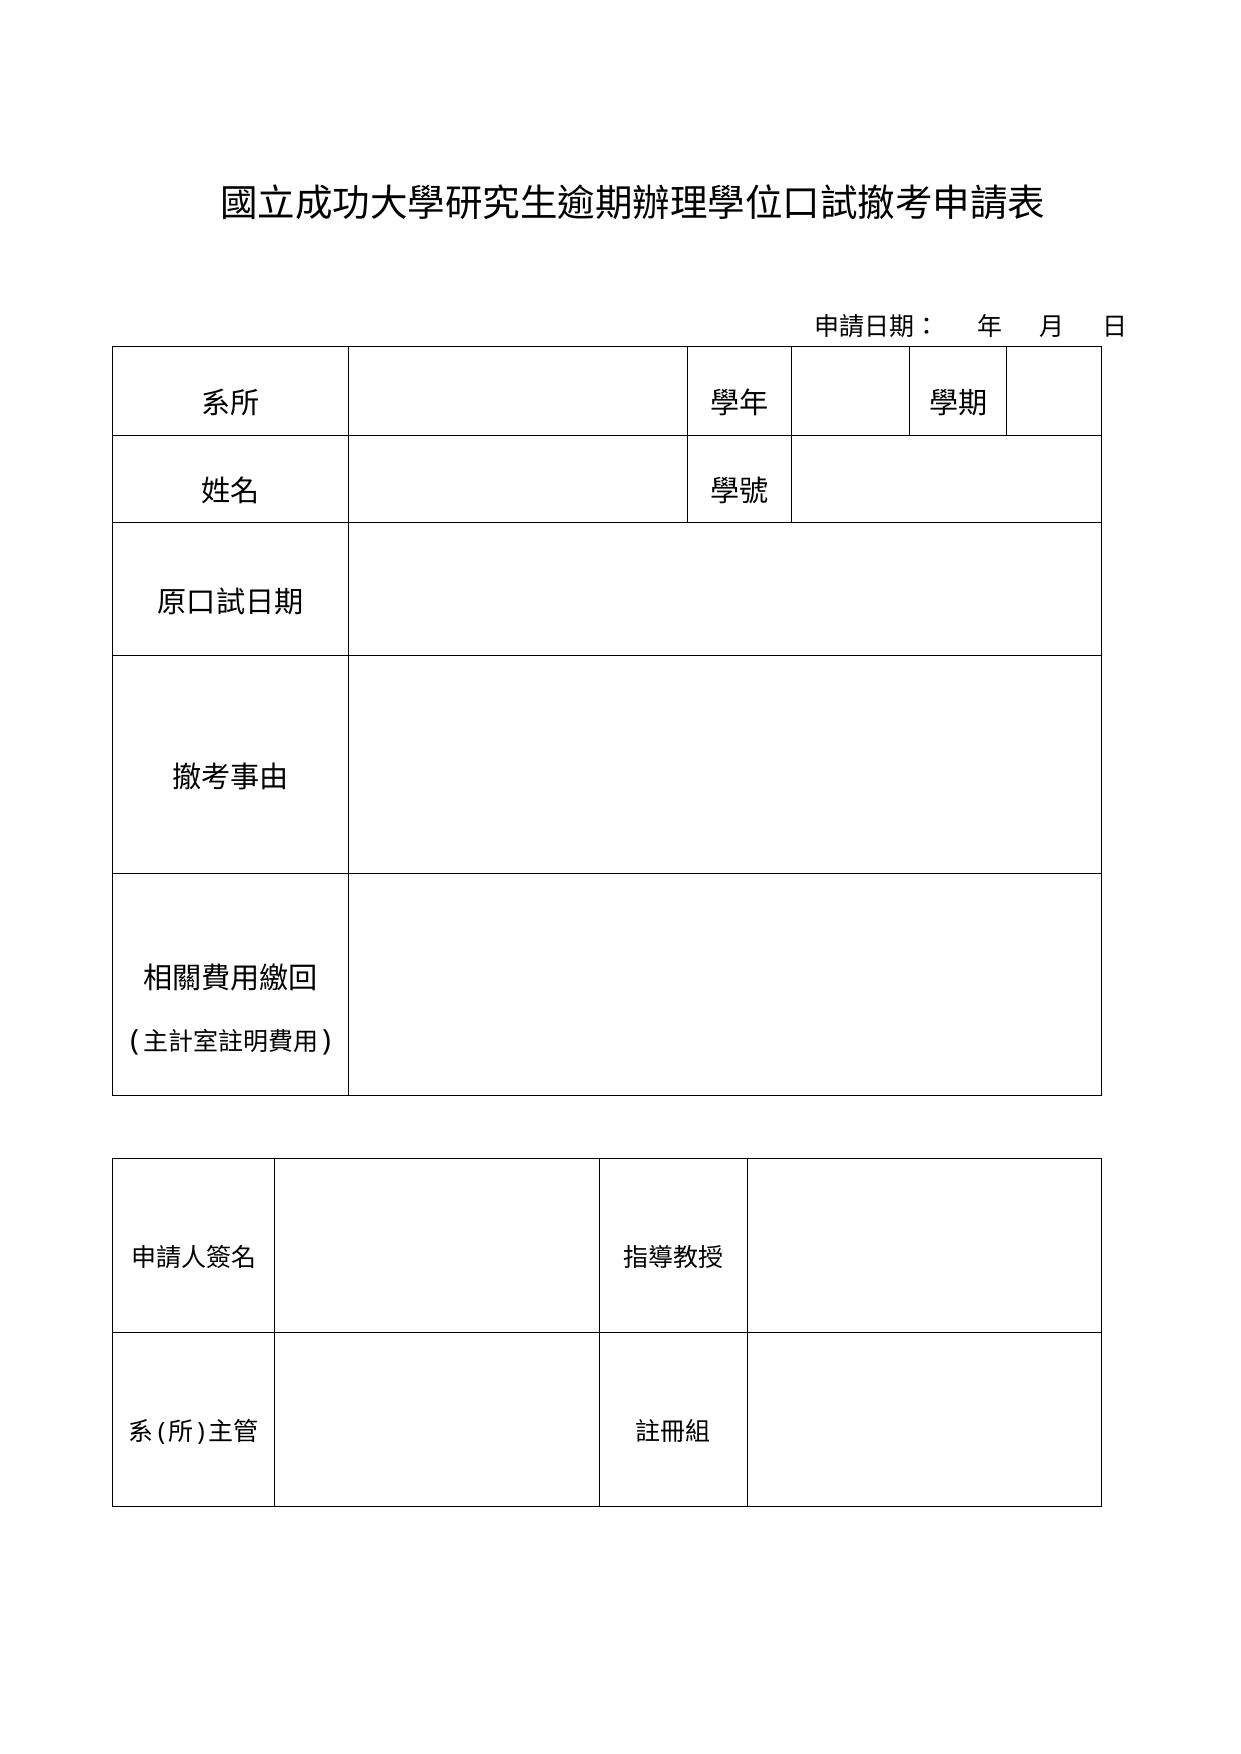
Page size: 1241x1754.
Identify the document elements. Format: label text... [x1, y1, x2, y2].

table_header 指導教授 [600, 1159, 747, 1332]
table_cell [349, 656, 1101, 873]
table_cell [275, 1333, 599, 1506]
table_cell [349, 874, 1101, 1095]
table_header 學年 [688, 347, 791, 434]
table_header [748, 1159, 1101, 1332]
table_cell 撤考事由 [113, 656, 348, 873]
table_header 系所 [113, 347, 348, 434]
table_header [349, 347, 687, 434]
table_cell 學號 [688, 436, 791, 522]
table_header 申請人簽名 [113, 1159, 274, 1332]
table_cell 姓名 [113, 436, 348, 522]
table_cell [748, 1333, 1101, 1506]
text 國立成功大學研究生逾期辦理學位口試撤考申請表 [112, 158, 1152, 221]
table_cell [349, 523, 1101, 655]
table_header [275, 1159, 599, 1332]
table_header [1007, 347, 1101, 434]
text 申請日期： 年 月 日 [112, 283, 1127, 346]
table_cell 註冊組 [600, 1333, 747, 1506]
table_cell 相關費用繳回(主計室註明費用) [113, 874, 348, 1095]
table_cell 原口試日期 [113, 523, 348, 655]
table_header [792, 347, 909, 434]
table_cell 系(所)主管 [113, 1333, 274, 1506]
table_header 學期 [910, 347, 1006, 434]
table_cell [792, 436, 1101, 522]
table_cell [349, 436, 687, 522]
